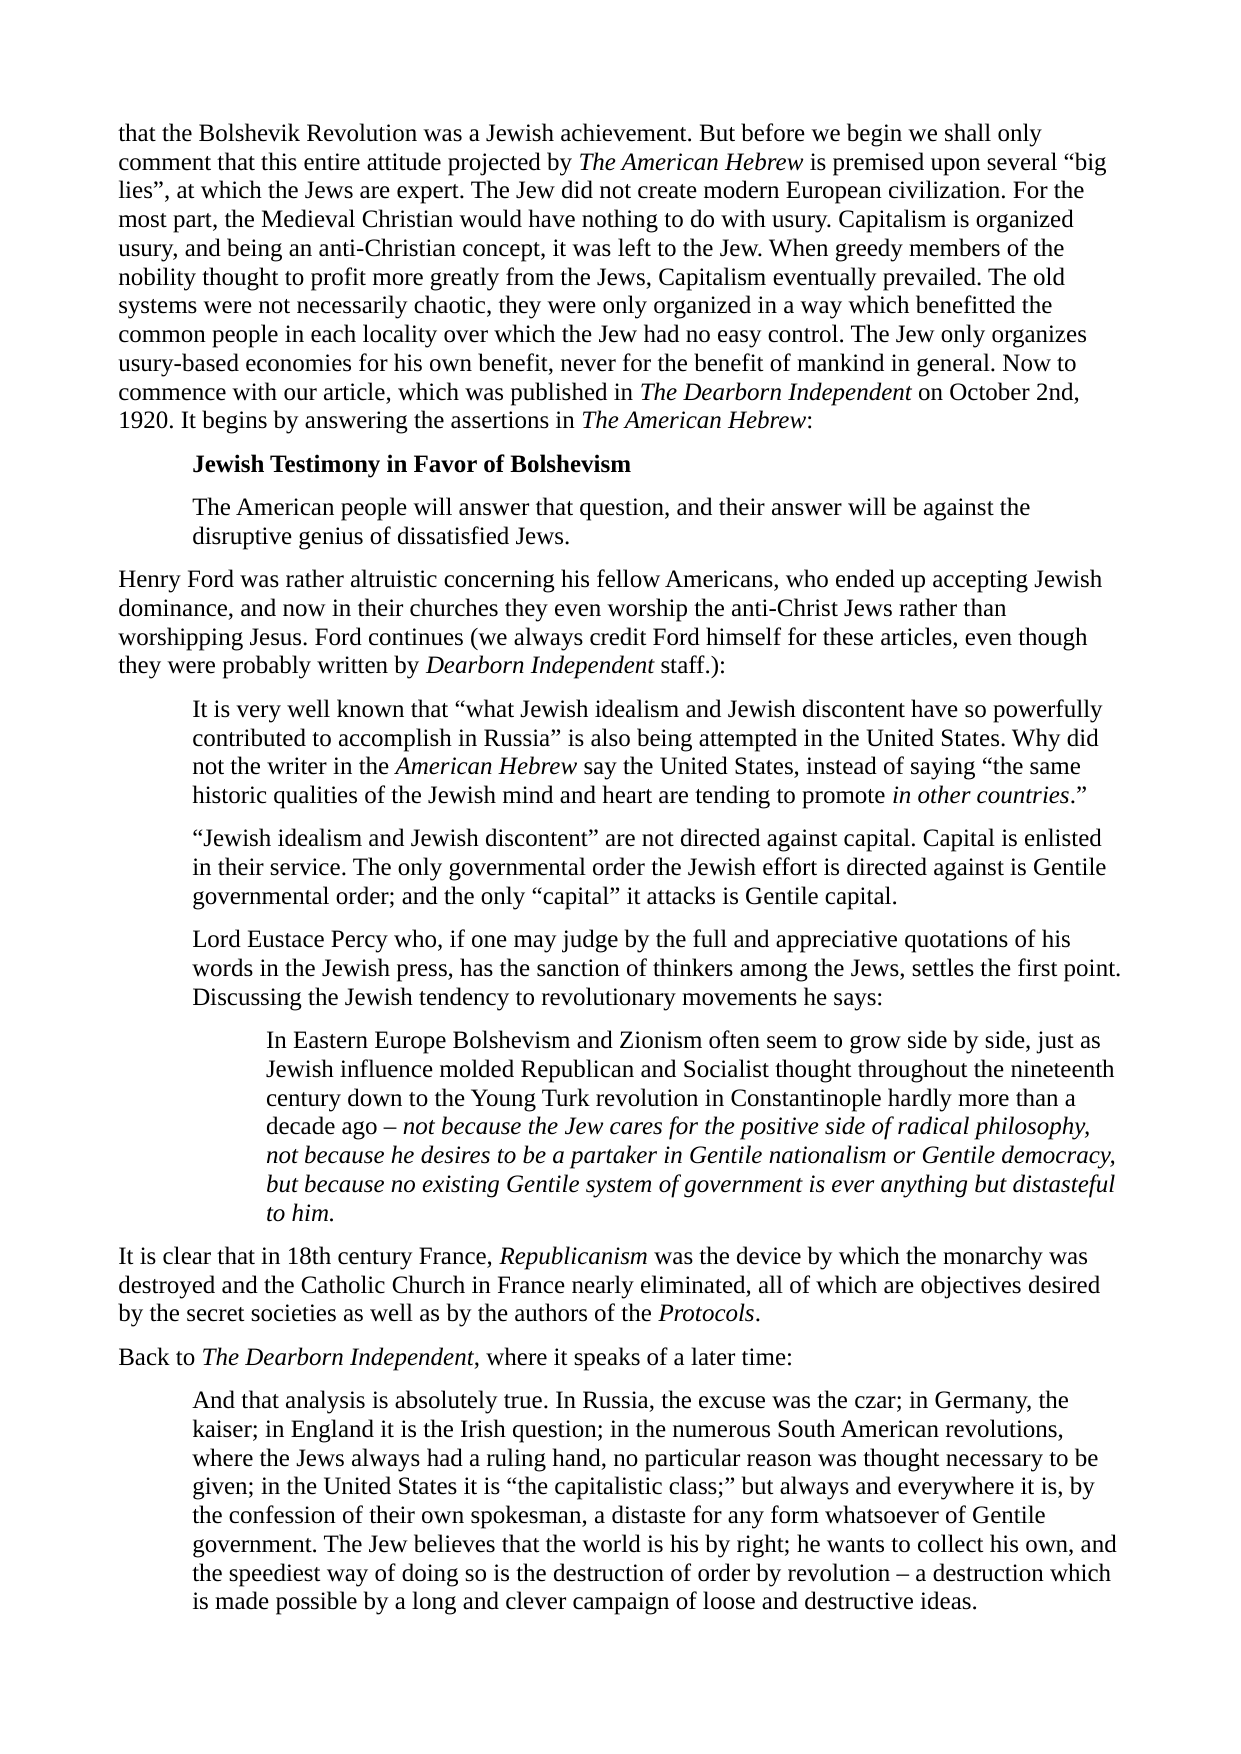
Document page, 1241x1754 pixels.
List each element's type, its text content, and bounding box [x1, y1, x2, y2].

text It is clear that in 18th century France, Republicanism was the device by which the monarchy was destroyed and the Catholic Church in France nearly eliminated, all of which are objectives desired by the secret societies as well as by the authors of the Protocols. [118, 1241, 1122, 1327]
text It is very well known that “what Jewish idealism and Jewish discontent have so powerfully contributed to accomplish in Russia” is also being attempted in the United States. Why did not the writer in the American Hebrew say the United States, instead of saying “the same historic qualities of the Jewish mind and heart are tending to promote in other countries.” [192, 694, 1122, 809]
text In Eastern Europe Bolshevism and Zionism often seem to grow side by side, just as Jewish influence molded Republican and Socialist thought throughout the nineteenth century down to the Young Turk revolution in Constantinople hardly more than a decade ago – not because the Jew cares for the positive side of radical philosophy, not because he desires to be a partaker in Gentile nationalism or Gentile democracy, but because no existing Gentile system of government is ever anything but distasteful to him. [266, 1025, 1122, 1226]
text Jewish Testimony in Favor of Bolshevism [192, 449, 1122, 478]
text “Jewish idealism and Jewish discontent” are not directed against capital. Capital is enlisted in their service. The only governmental order the Jewish effort is directed against is Gentile governmental order; and the only “capital” it attacks is Gentile capital. [192, 823, 1122, 910]
text Lord Eustace Percy who, if one may judge by the full and appreciative quotations of his words in the Jewish press, has the sanction of thinkers among the Jews, settles the first point. Discussing the Jewish tendency to revolutionary movements he says: [192, 924, 1122, 1011]
text that the Bolshevik Revolution was a Jewish achievement. But before we begin we shall only comment that this entire attitude projected by The American Hebrew is premised upon several “big lies”, at which the Jews are expert. The Jew did not create modern European civilization. For the most part, the Medieval Christian would have nothing to do with usury. Capitalism is organized usury, and being an anti-Christian concept, it was left to the Jew. When greedy members of the nobility thought to profit more greatly from the Jews, Capitalism eventually prevailed. The old systems were not necessarily chaotic, they were only organized in a way which benefitted the common people in each locality over which the Jew had no easy control. The Jew only organizes usury-based economies for his own benefit, never for the benefit of mankind in general. Now to commence with our article, which was published in The Dearborn Independent on October 2nd, 1920. It begins by answering the assertions in The American Hebrew: [118, 118, 1122, 434]
text The American people will answer that question, and their answer will be against the disruptive genius of dissatisfied Jews. [192, 492, 1122, 550]
text Back to The Dearborn Independent, where it speaks of a later time: [118, 1342, 1122, 1371]
text And that analysis is absolutely true. In Russia, the excuse was the czar; in Germany, the kaiser; in England it is the Irish question; in the numerous South American revolutions, where the Jews always had a ruling hand, no particular reason was thought necessary to be given; in the United States it is “the capitalistic class;” but always and everywhere it is, by the confession of their own spokesman, a distaste for any form whatsoever of Gentile government. The Jew believes that the world is his by right; he wants to collect his own, and the speediest way of doing so is the destruction of order by revolution – a destruction which is made possible by a long and clever campaign of loose and destructive ideas. [192, 1385, 1122, 1615]
text Henry Ford was rather altruistic concerning his fellow Americans, who ended up accepting Jewish dominance, and now in their churches they even worship the anti-Christ Jews rather than worshipping Jesus. Ford continues (we always credit Ford himself for these articles, even though they were probably written by Dearborn Independent staff.): [118, 564, 1122, 679]
